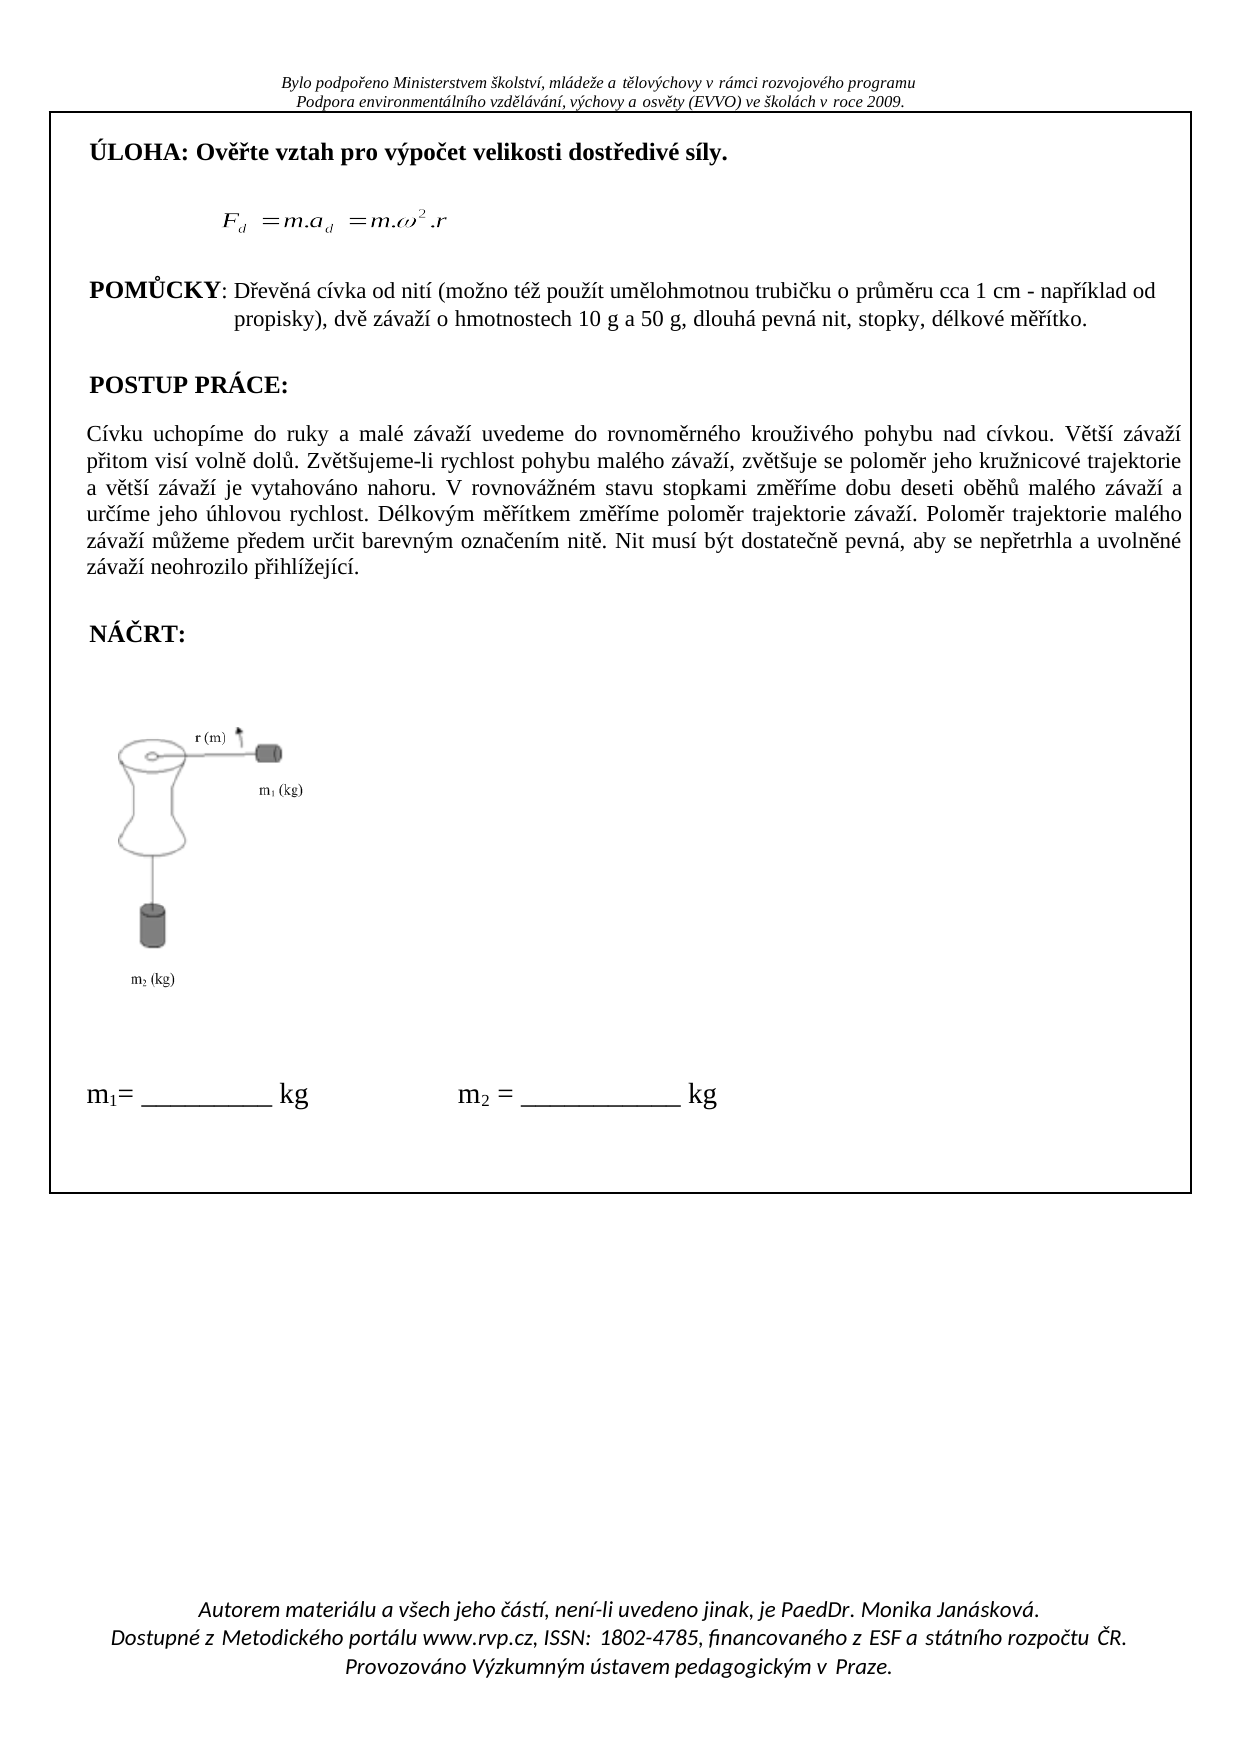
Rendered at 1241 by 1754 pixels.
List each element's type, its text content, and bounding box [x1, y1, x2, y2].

picture [73, 657, 366, 1044]
table_cell ÚLOHA: Ověřte vztah pro výpočet velikosti dostředivé síly. POMŮCKY: Dřevěná cívka od nití (možno též použít umělohmotnou trubičku o průměru cca 1 cm - například od propisky), dvě závaží o hmotnostech 10 g a 50 g, dlouhá pevná nit, stopky, délkové měřítko. POSTUP PRÁCE: Cívku uchopíme do ruky a malé závaží uvedeme do rovnoměrného krouživého pohybu nad cívkou. Větší závaží přitom visí volně dolů. Zvětšujeme-li rychlost pohybu malého závaží, zvětšuje se poloměr jeho kružnicové trajektorie a větší závaží je vytahováno nahoru. V rovnovážném stavu stopkami změříme dobu deseti oběhů malého závaží a určíme jeho úhlovou rychlost. Délkovým měřítkem změříme poloměr trajektorie závaží. Poloměr trajektorie malého závaží můžeme předem určit barevným označením nitě. Nit musí být dostatečně pevná, aby se nepřetrhla a uvolněné závaží neohrozilo přihlížející. NÁČRT: m1= _________ kg m2 = ___________ kg [51, 113, 1190, 1192]
